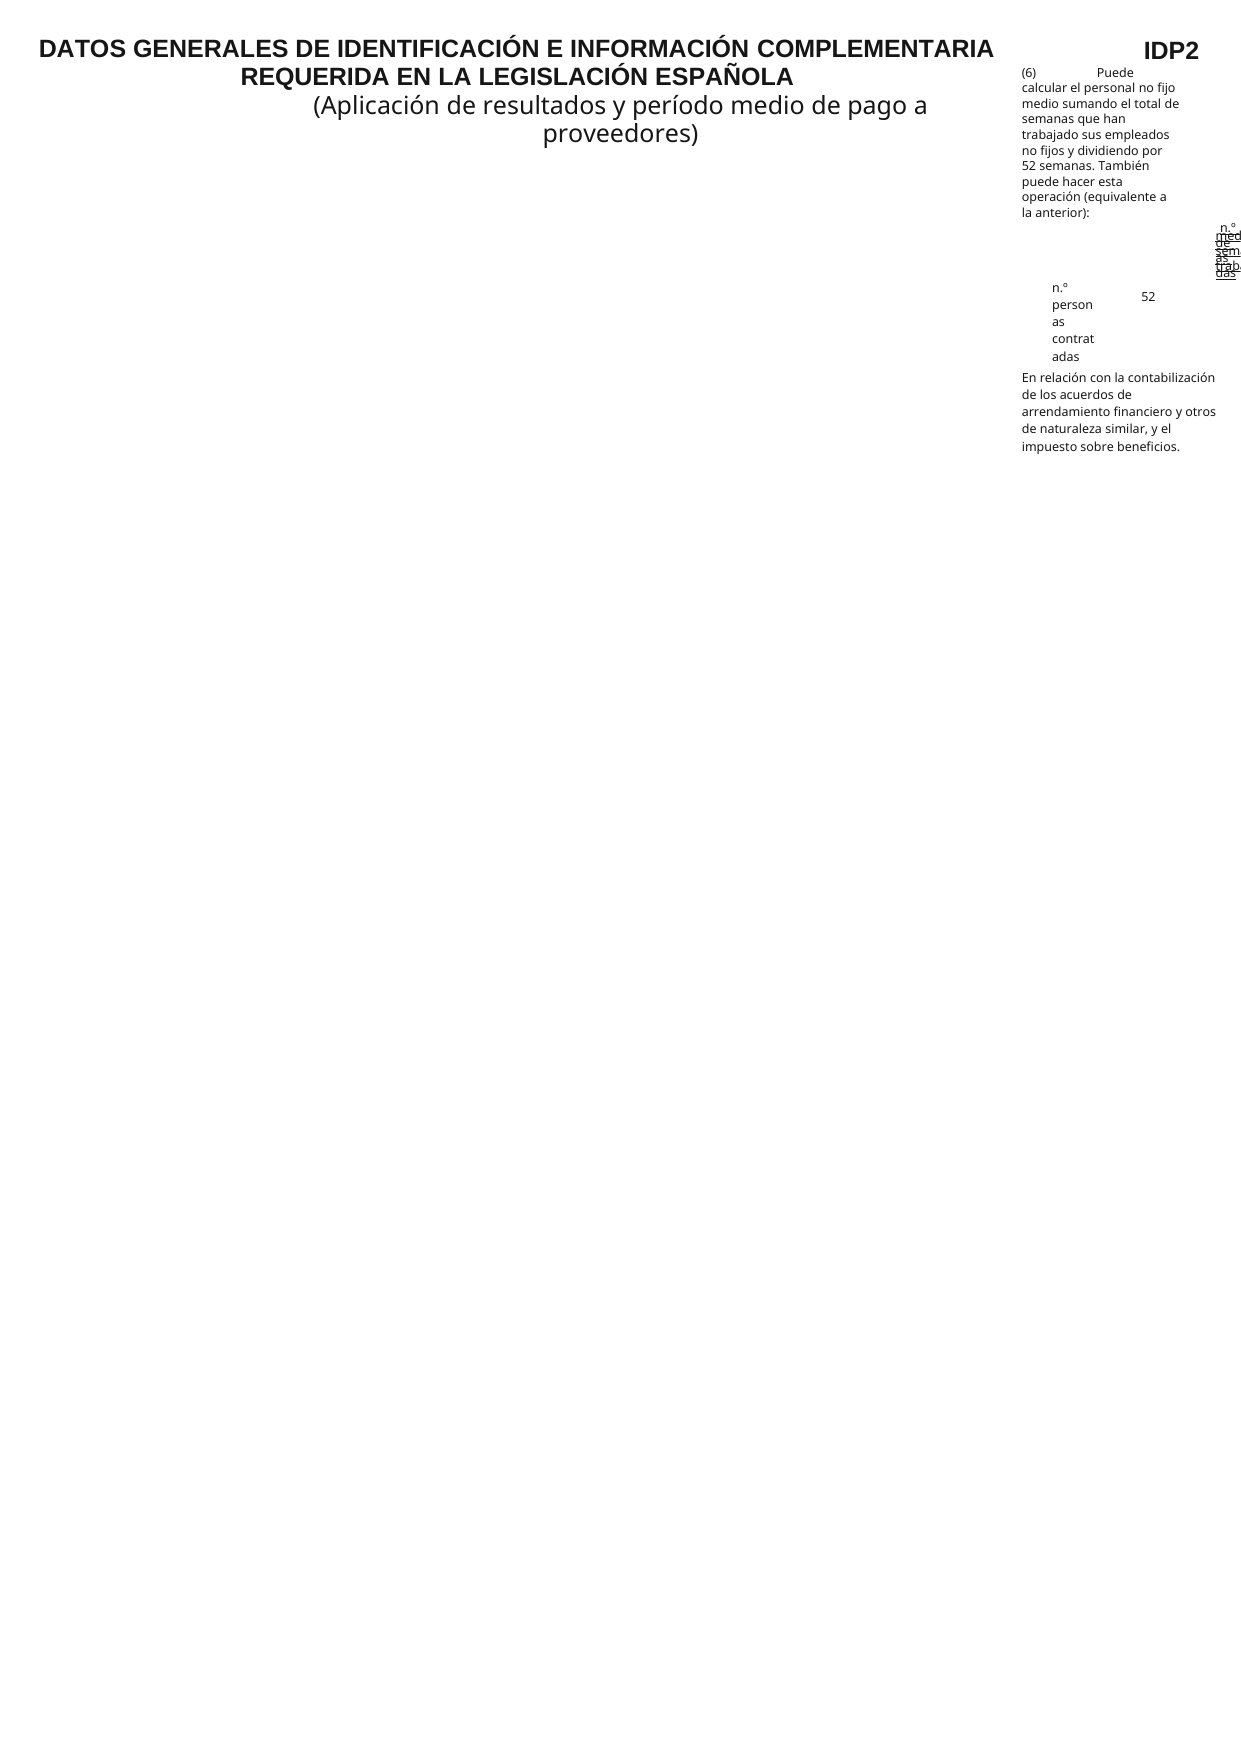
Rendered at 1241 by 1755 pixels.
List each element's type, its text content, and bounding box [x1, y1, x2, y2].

text n.º de personas contratadas × [1052, 279, 1062, 365]
text (Aplicación de resultados y período medio de pago a proveedores) [252, 92, 989, 148]
subtitle IDP2 [1143, 36, 1218, 64]
subtitle DATOS GENERALES DE IDENTIFICACIÓN E INFORMACIÓN COMPLEMENTARIA REQUERIDA EN LA LEGISLACIÓN ESPAÑOLA [16, 34, 1017, 91]
list Puede calcular el personal no fijo medio sumando el total de semanas que han trabajado sus empleados no fijos y dividiendo por 52 semanas. También puede hacer esta operación (equivalente a la anterior): [1022, 65, 1179, 221]
list En relación con la contabilización de los acuerdos de arrendamiento financiero y otros de naturaleza similar, y el impuesto sobre beneficios. [1019, 369, 1218, 455]
text 52 [1141, 288, 1218, 305]
